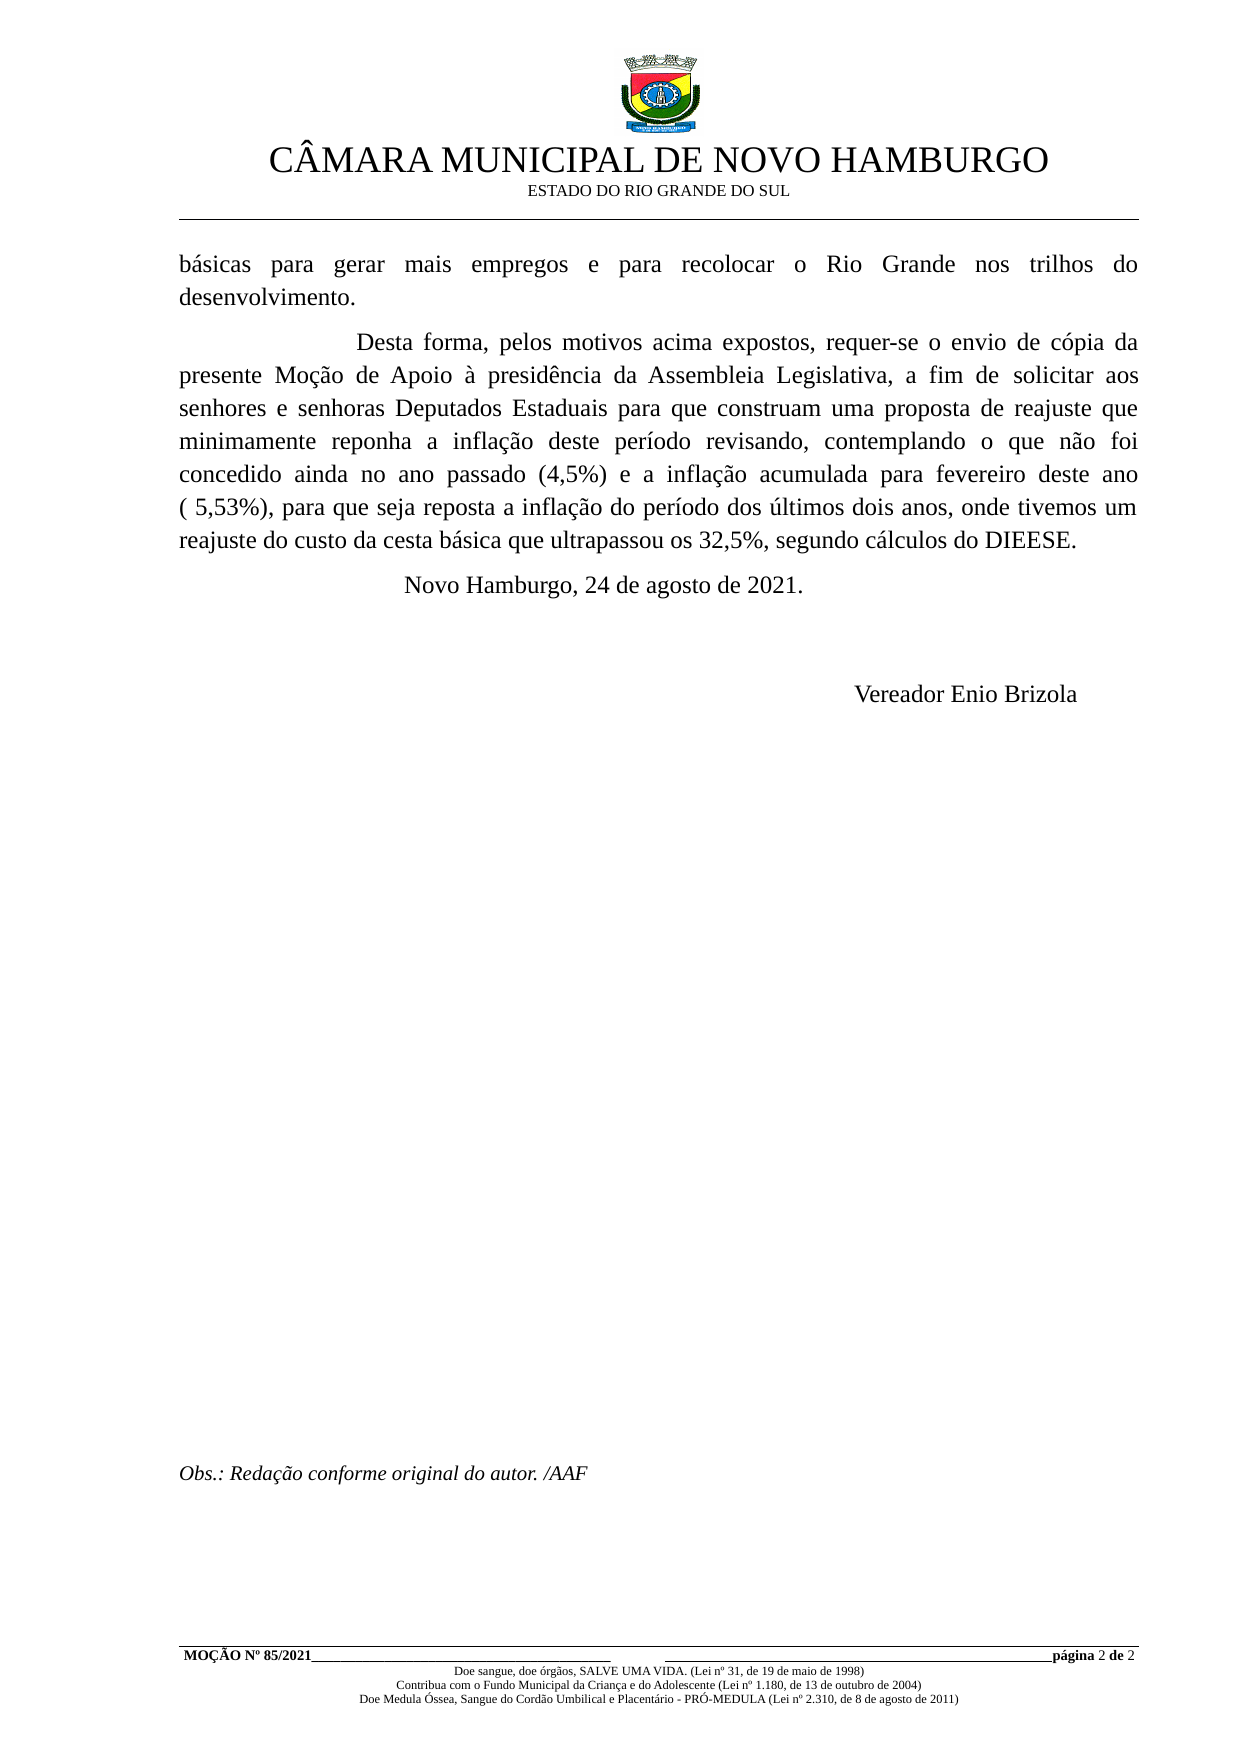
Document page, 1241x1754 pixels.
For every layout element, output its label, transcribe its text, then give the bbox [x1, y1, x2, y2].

text Desta forma, pelos motivos acima expostos, requer-se o envio de cópia da presente Moção de Apoio à presidência da Assembleia Legislativa, a fim de solicitar aos senhores e senhoras Deputados Estaduais para que construam uma proposta de reajuste que minimamente reponha a inflação deste período revisando, contemplando o que não foi concedido ainda no ano passado (4,5%) e a inflação acumulada para fevereiro deste ano ( 5,53%), para que seja reposta a inflação do período dos últimos dois anos, onde tivemos um reajuste do custo da cesta básica que ultrapassou os 32,5%, segundo cálculos do DIEESE. [179, 327, 1139, 554]
picture [614, 48, 704, 137]
text básicas para gerar mais empregos e para recolocar o Rio Grande nos trilhos do desenvolvimento. [179, 249, 1139, 311]
text Obs.: Redação conforme original do autor. /AAF [179, 1461, 1139, 1485]
text Novo Hamburgo, 24 de agosto de 2021. [179, 570, 1139, 598]
text Vereador Enio Brizola [179, 679, 1139, 708]
